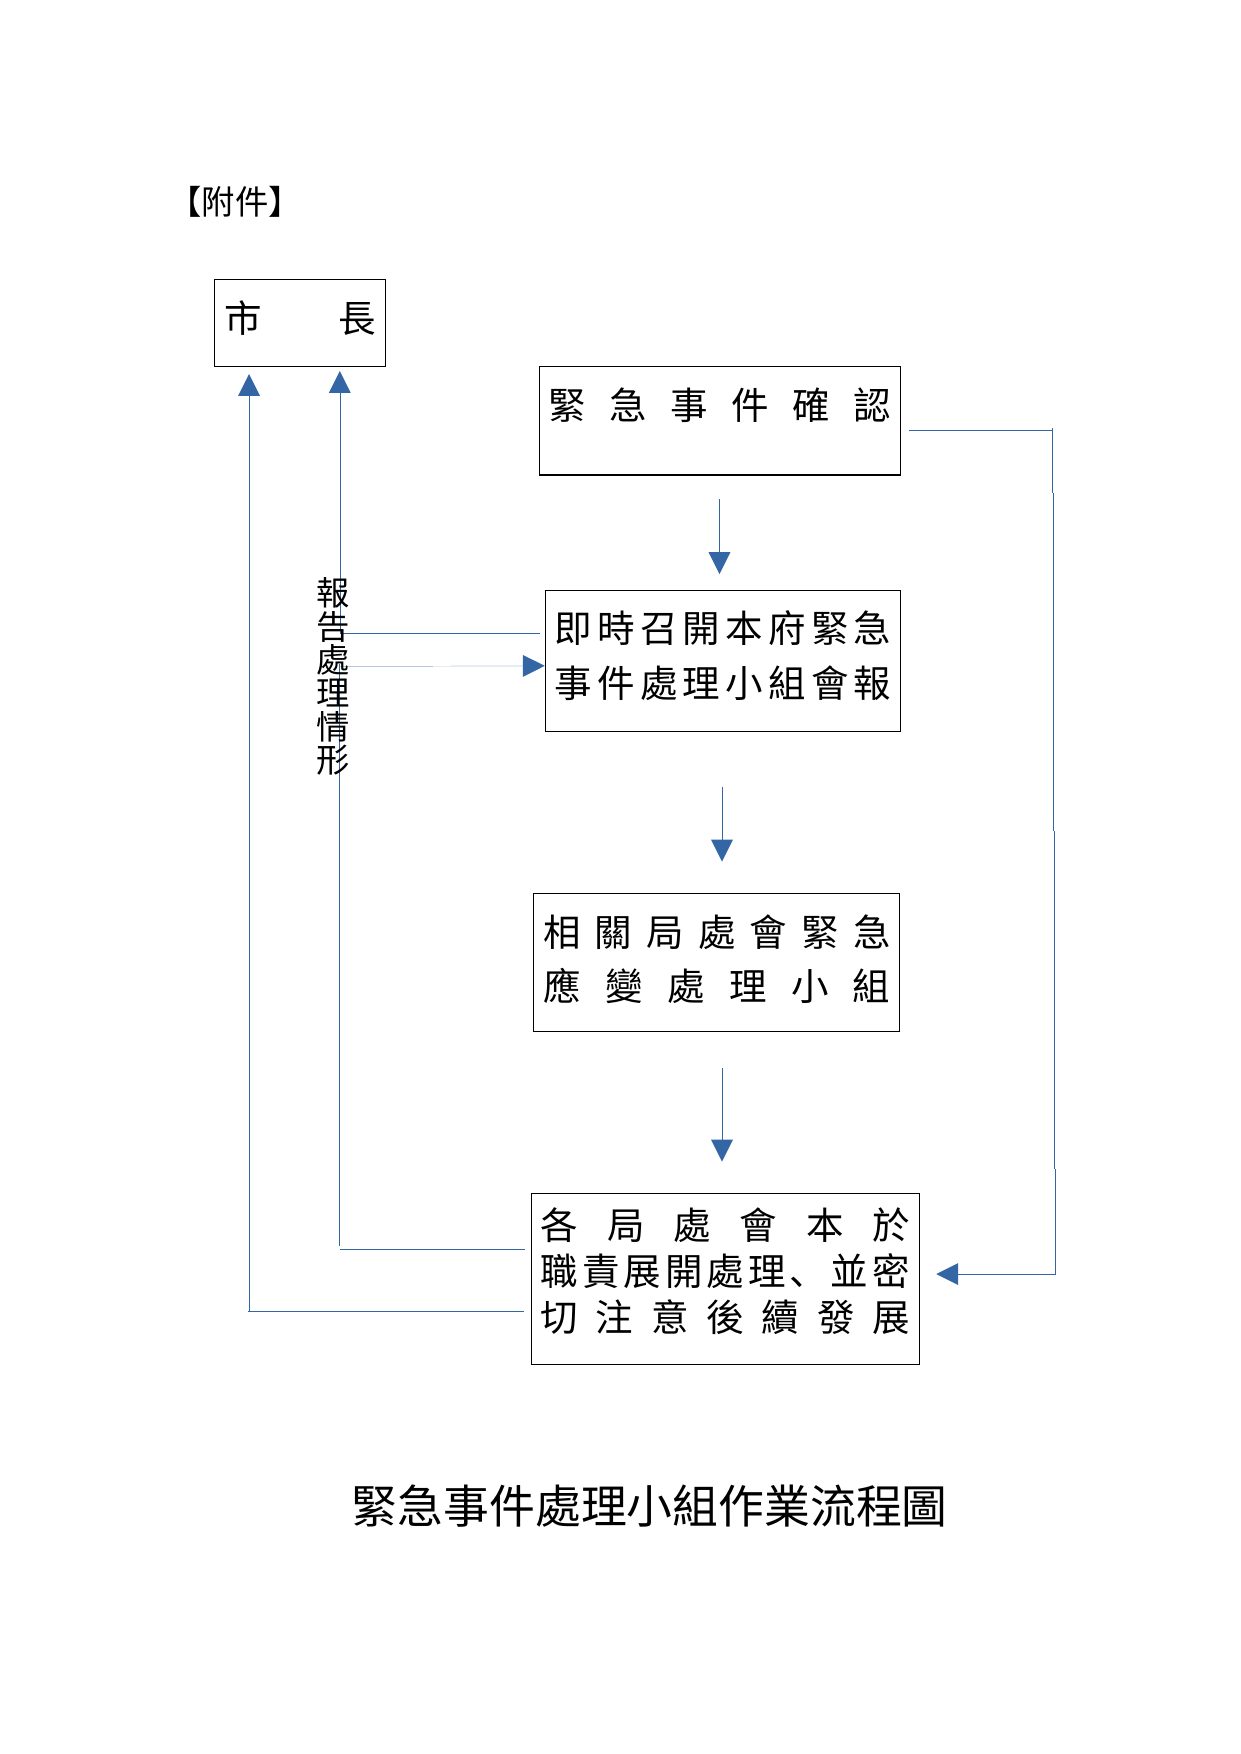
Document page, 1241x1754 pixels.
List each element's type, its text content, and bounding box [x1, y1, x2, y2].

text 緊急事件確認 [549, 376, 891, 430]
text 各局處會本於 [541, 1203, 910, 1248]
text 市長 [224, 289, 376, 343]
text 職責展開處理、並密切注意後續發展 [541, 1248, 910, 1340]
text 報告處理情形 [309, 576, 357, 783]
text 【附件】 [168, 176, 376, 224]
text 緊急事件處理小組作業流程圖 [352, 1470, 986, 1537]
text 相關局處會緊急 [543, 903, 891, 957]
text 應變處理小組 [543, 957, 891, 1011]
text 即時召開本府緊急事件處理小組會報 [554, 599, 891, 708]
